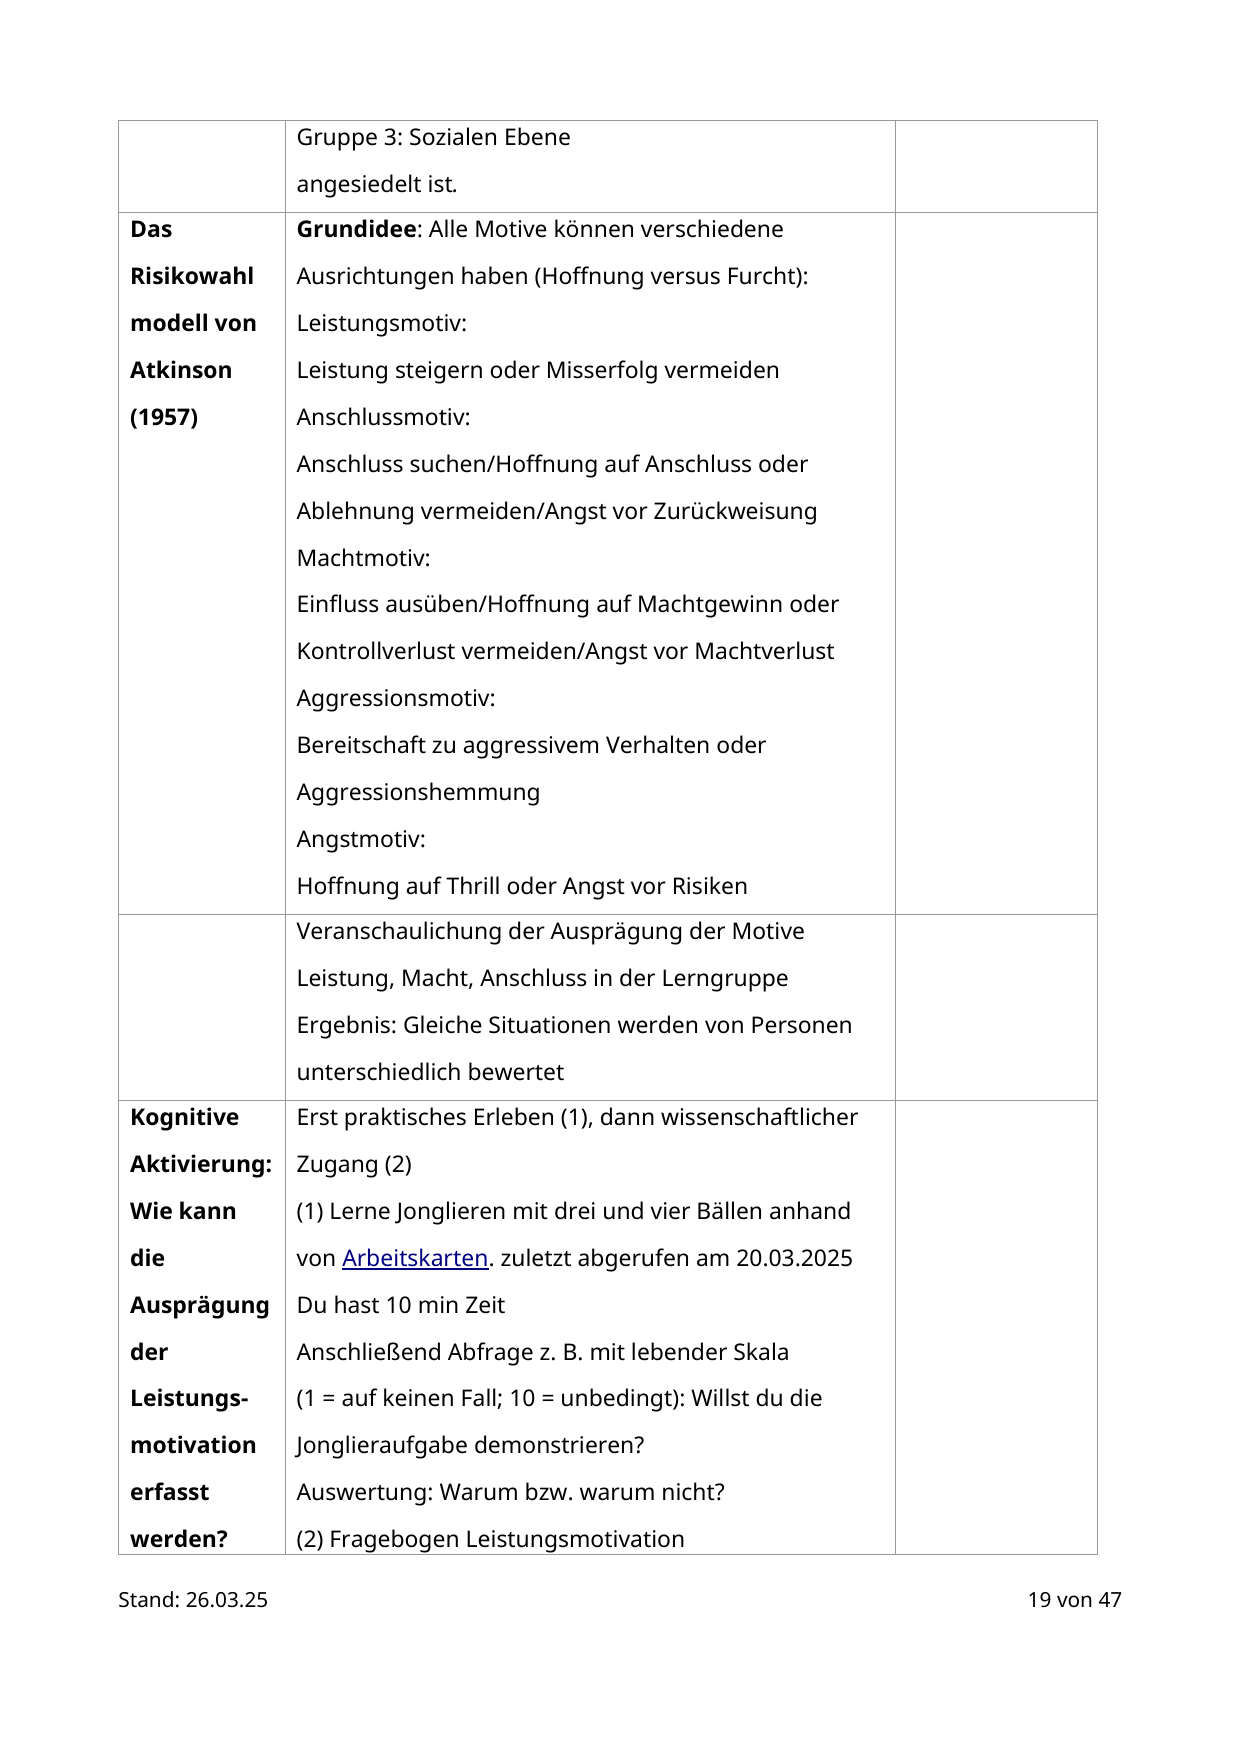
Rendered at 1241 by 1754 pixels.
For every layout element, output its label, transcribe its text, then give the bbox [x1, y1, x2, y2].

table_cell Grundidee: Alle Motive können verschiedene Ausrichtungen haben (Hoffnung versus Furcht): Leistungsmotiv: Leistung steigern oder Misserfolg vermeiden Anschlussmotiv: Anschluss suchen/Hoffnung auf Anschluss oder Ablehnung vermeiden/Angst vor Zurückweisung Machtmotiv: Einfluss ausüben/Hoffnung auf Machtgewinn oder Kontrollverlust vermeiden/Angst vor Machtverlust Aggressionsmotiv: Bereitschaft zu aggressivem Verhalten oder Aggressionshemmung Angstmotiv: Hoffnung auf Thrill oder Angst vor Risiken [286, 213, 895, 914]
table_cell Das Risikowahlmodell von Atkinson (1957) [119, 213, 285, 914]
table_cell [896, 915, 1097, 1100]
table_cell [119, 915, 285, 1100]
table_cell [896, 213, 1097, 914]
table_cell Erst praktisches Erleben (1), dann wissenschaftlicher Zugang (2) (1) Lerne Jonglieren mit drei und vier Bällen anhand von Arbeitskarten. zuletzt abgerufen am 20.03.2025 Du hast 10 min Zeit Anschließend Abfrage z. B. mit lebender Skala (1 = auf keinen Fall; 10 = unbedingt): Willst du die Jonglieraufgabe demonstrieren? Auswertung: Warum bzw. warum nicht? (2) Fragebogen Leistungsmotivation [286, 1101, 895, 1554]
table_cell Veranschaulichung der Ausprägung der Motive Leistung, Macht, Anschluss in der Lerngruppe Ergebnis: Gleiche Situationen werden von Personen unterschiedlich bewertet [286, 915, 895, 1100]
table_cell [119, 121, 285, 212]
table_cell [896, 121, 1097, 212]
table_cell Kognitive Aktivierung: Wie kann die Ausprägung der Leistungs­motivation erfasst werden? [119, 1101, 285, 1554]
table_cell Gruppe 3: Sozialen Ebene angesiedelt ist. [286, 121, 895, 212]
table_cell [896, 1101, 1097, 1554]
